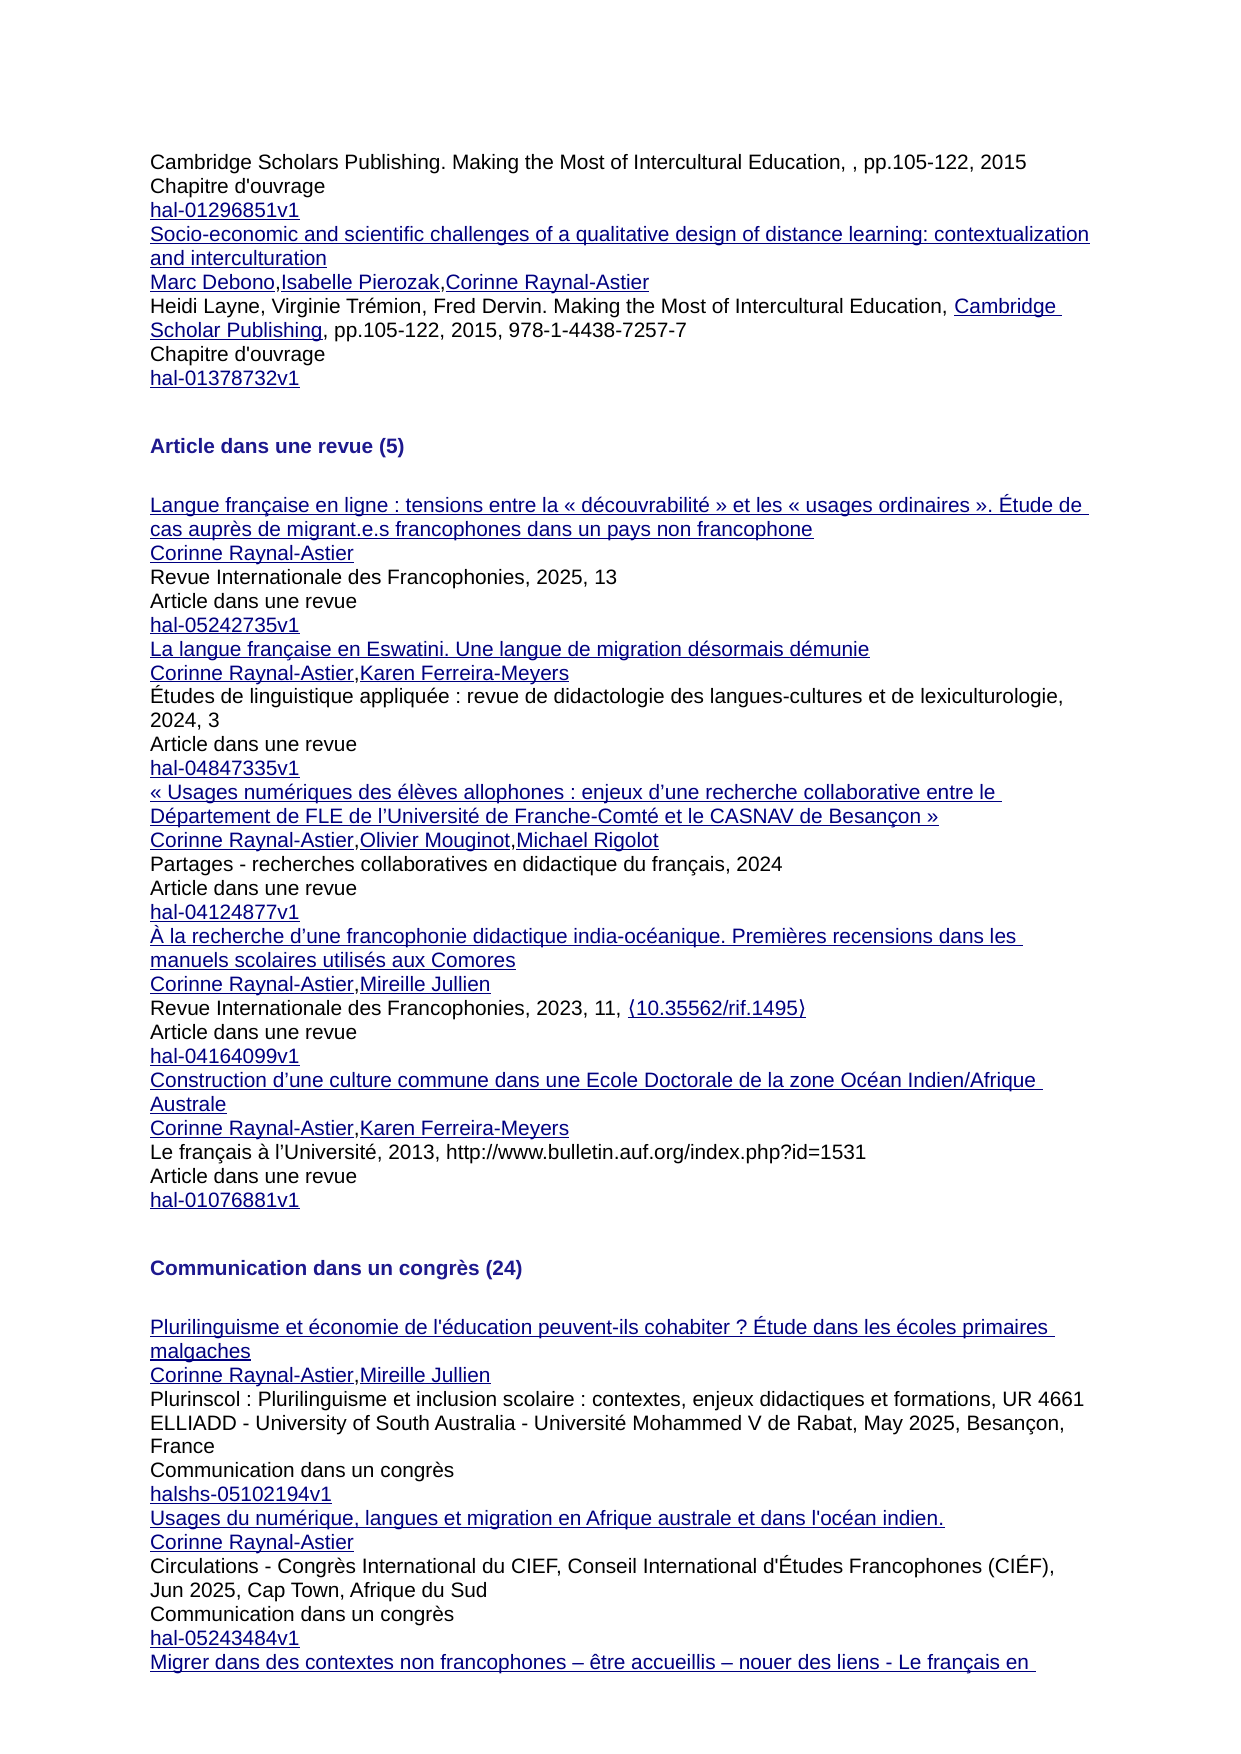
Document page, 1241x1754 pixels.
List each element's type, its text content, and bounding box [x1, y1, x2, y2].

table_cell La langue française en Eswatini. Une langue de migration désormais démunie Corinne Raynal-Astier,Karen Ferreira-Meyers Études de linguistique appliquée : revue de didactologie des langues-cultures et de lexiculturologie, 2024, 3 Article dans une revue hal-04847335v1 [150, 636, 1090, 780]
table_header Langue française en ligne : tensions entre la « découvrabilité » et les « usages ordinaires ». Étude de cas auprès de migrant.e.s francophones dans un pays non francophone Corinne Raynal-Astier Revue Internationale des Francophonies, 2025, 13 Article dans une revue hal-05242735v1 [150, 493, 1090, 636]
table_cell À la recherche d’une francophonie didactique india-océanique. Premières recensions dans les manuels scolaires utilisés aux Comores Corinne Raynal-Astier,Mireille Jullien Revue Internationale des Francophonies, 2023, 11, ⟨10.35562/rif.1495⟩ Article dans une revue hal-04164099v1 [150, 924, 1090, 1068]
subtitle Article dans une revue (5) [150, 434, 1090, 458]
table_cell and interculturation Marc Debono,Isabelle Pierozak,Corinne Raynal-Astier Heidi Layne, Virginie Trémion, Fred Dervin. Making the Most of Intercultural Education, Cambridge Scholar Publishing, pp.105-122, 2015, 978-1-4438-7257-7 Chapitre d'ouvrage hal-01378732v1 [150, 244, 1090, 389]
table_header Plurilinguisme et économie de l'éducation peuvent-ils cohabiter ? Étude dans les écoles primaires malgaches Corinne Raynal-Astier,Mireille Jullien Plurinscol : Plurilinguisme et inclusion scolaire : contextes, enjeux didactiques et formations, UR 4661 ELLIADD - University of South Australia - Université Mohammed V de Rabat, May 2025, Besançon, France Communication dans un congrès halshs-05102194v1 [150, 1315, 1090, 1506]
subtitle Communication dans un congrès (24) [150, 1256, 1090, 1280]
table_cell Construction d’une culture commune dans une Ecole Doctorale de la zone Océan Indien/Afrique Australe Corinne Raynal-Astier,Karen Ferreira-Meyers Le français à l’Université, 2013, http://www.bulletin.auf.org/index.php?id=1531 Article dans une revue hal-01076881v1 [150, 1068, 1090, 1211]
table_cell Cambridge Scholars Publishing. Making the Most of Intercultural Education, , pp.105-122, 2015 Chapitre d'ouvrage hal-01296851v1 [150, 150, 1090, 222]
table_cell Migrer dans des contextes non francophones – être accueillis – nouer des liens - Le français en [150, 1650, 1090, 1674]
table_cell Socio-economic and scientific challenges of a qualitative design of distance learning: contextualization [150, 222, 1090, 243]
table_cell « Usages numériques des élèves allophones : enjeux d’une recherche collaborative entre le Département de FLE de l’Université de Franche-Comté et le CASNAV de Besançon » Corinne Raynal-Astier,Olivier Mouginot,Michael Rigolot Partages - recherches collaboratives en didactique du français, 2024 Article dans une revue hal-04124877v1 [150, 780, 1090, 924]
table_cell Usages du numérique, langues et migration en Afrique australe et dans l'océan indien. Corinne Raynal-Astier Circulations - Congrès International du CIEF, Conseil International d'Études Francophones (CIÉF), Jun 2025, Cap Town, Afrique du Sud Communication dans un congrès hal-05243484v1 [150, 1506, 1090, 1650]
